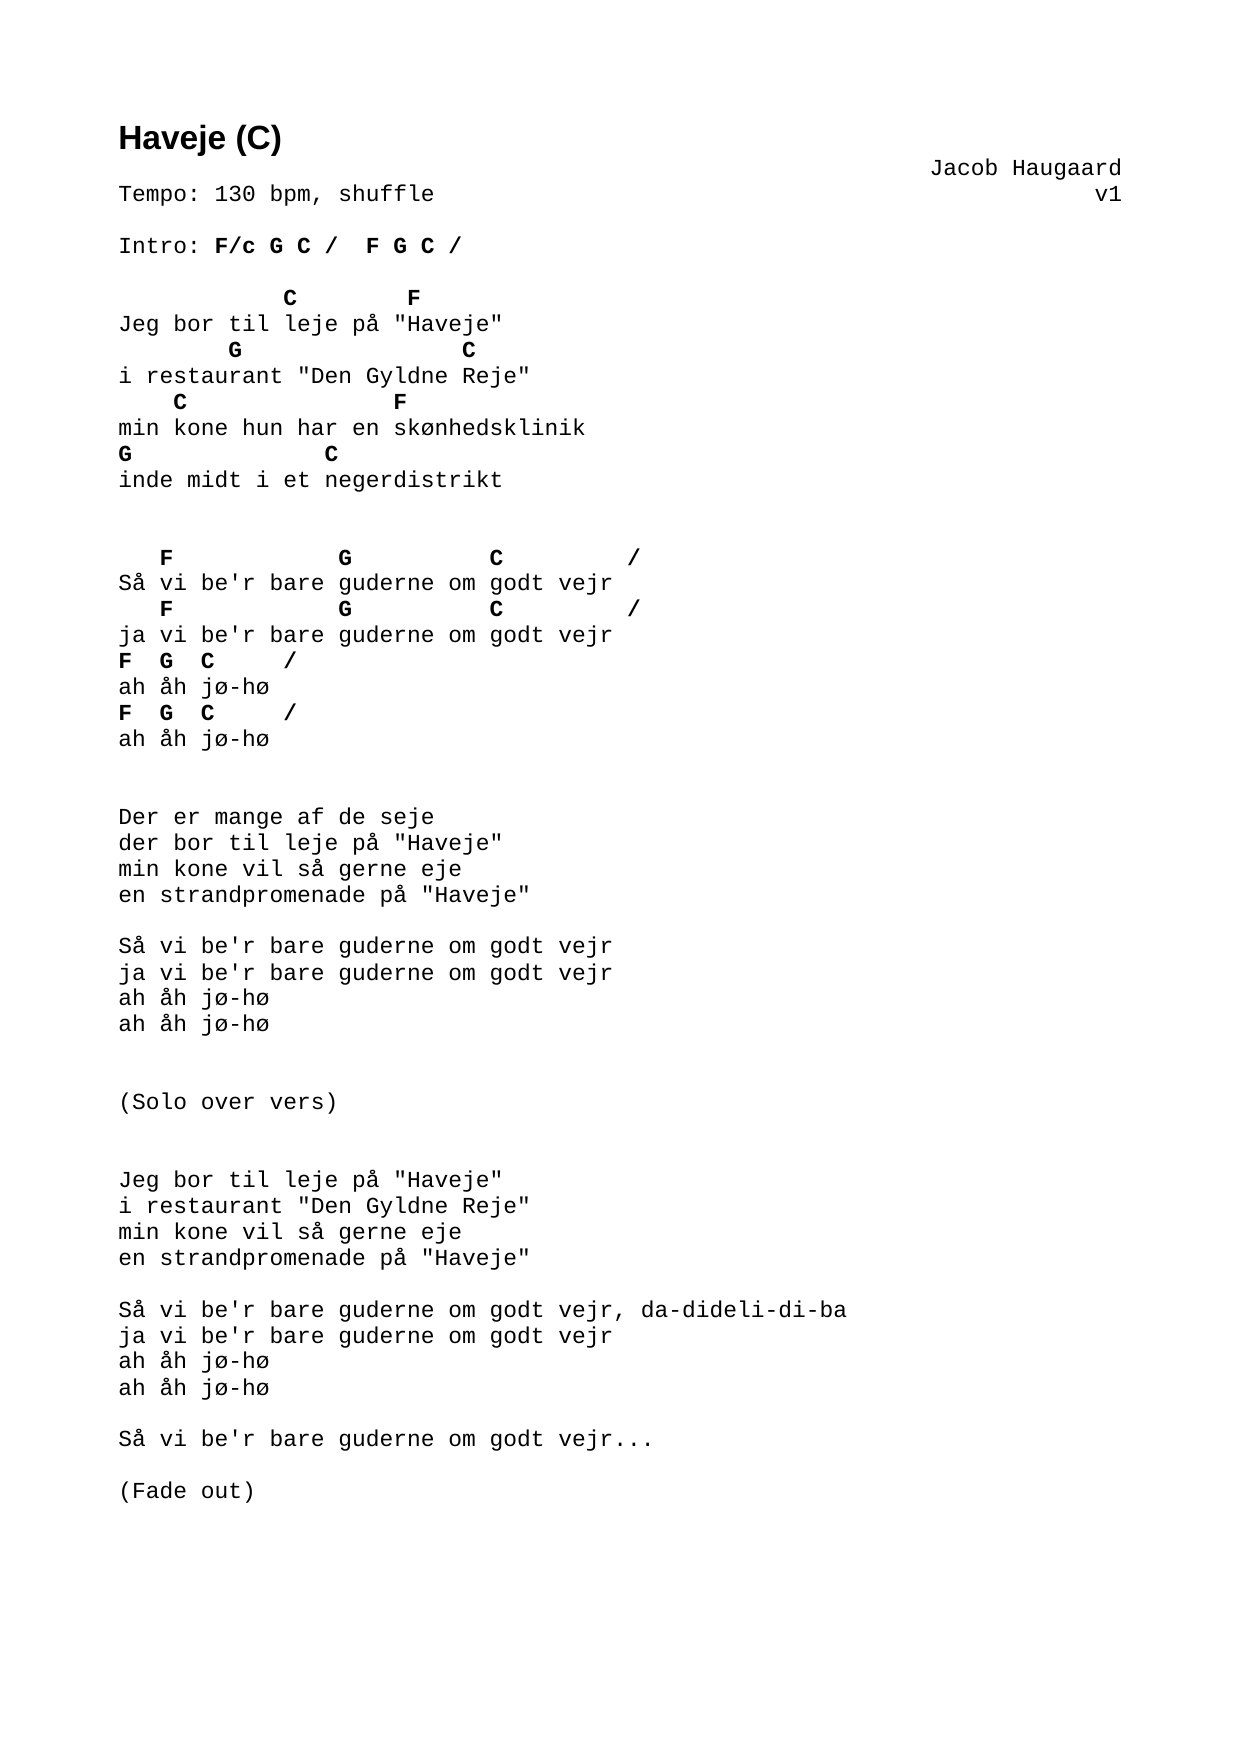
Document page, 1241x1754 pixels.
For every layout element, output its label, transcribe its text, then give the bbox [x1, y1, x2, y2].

text Tempo: 130 bpm, shuffle v1 [118, 183, 1122, 209]
text C F [118, 286, 1122, 312]
text inde midt i et negerdistrikt [118, 468, 1122, 494]
text min kone vil så gerne eje [118, 1220, 1122, 1246]
text i restaurant "Den Gyldne Reje" [118, 1194, 1122, 1220]
text i restaurant "Den Gyldne Reje" [118, 364, 1122, 390]
text Jeg bor til leje på "Haveje" [118, 312, 1122, 338]
text ja vi be'r bare guderne om godt vejr [118, 961, 1122, 987]
text ah åh jø-hø [118, 676, 1122, 701]
text der bor til leje på "Haveje" [118, 831, 1122, 857]
text Jeg bor til leje på "Haveje" [118, 1168, 1122, 1194]
text F G C / [118, 701, 1122, 727]
text ja vi be'r bare guderne om godt vejr [118, 1324, 1122, 1350]
text Så vi be'r bare guderne om godt vejr [118, 935, 1122, 961]
text F G C / [118, 649, 1122, 676]
text en strandpromenade på "Haveje" [118, 883, 1122, 909]
text ah åh jø-hø [118, 727, 1122, 753]
text C F [118, 390, 1122, 416]
text Så vi be'r bare guderne om godt vejr... [118, 1428, 1122, 1454]
text (Fade out) [118, 1479, 1122, 1506]
text min kone hun har en skønhedsklinik [118, 416, 1122, 442]
text ah åh jø-hø [118, 987, 1122, 1013]
text (Solo over vers) [118, 1091, 1122, 1116]
text ah åh jø-hø [118, 1376, 1122, 1402]
text F G C / [118, 598, 1122, 624]
text Så vi be'r bare guderne om godt vejr, da-dideli-di-ba [118, 1298, 1122, 1324]
subtitle Haveje (C) [118, 118, 1122, 157]
text F G C / [118, 546, 1122, 572]
text Jacob Haugaard [118, 157, 1122, 183]
text Der er mange af de seje [118, 805, 1122, 831]
text ah åh jø-hø [118, 1350, 1122, 1376]
text Så vi be'r bare guderne om godt vejr [118, 572, 1122, 598]
text Intro: F/c G C / F G C / [118, 234, 1122, 261]
text G C [118, 442, 1122, 468]
text ah åh jø-hø [118, 1013, 1122, 1039]
text min kone vil så gerne eje [118, 857, 1122, 883]
text G C [118, 338, 1122, 364]
text en strandpromenade på "Haveje" [118, 1246, 1122, 1272]
text ja vi be'r bare guderne om godt vejr [118, 624, 1122, 649]
